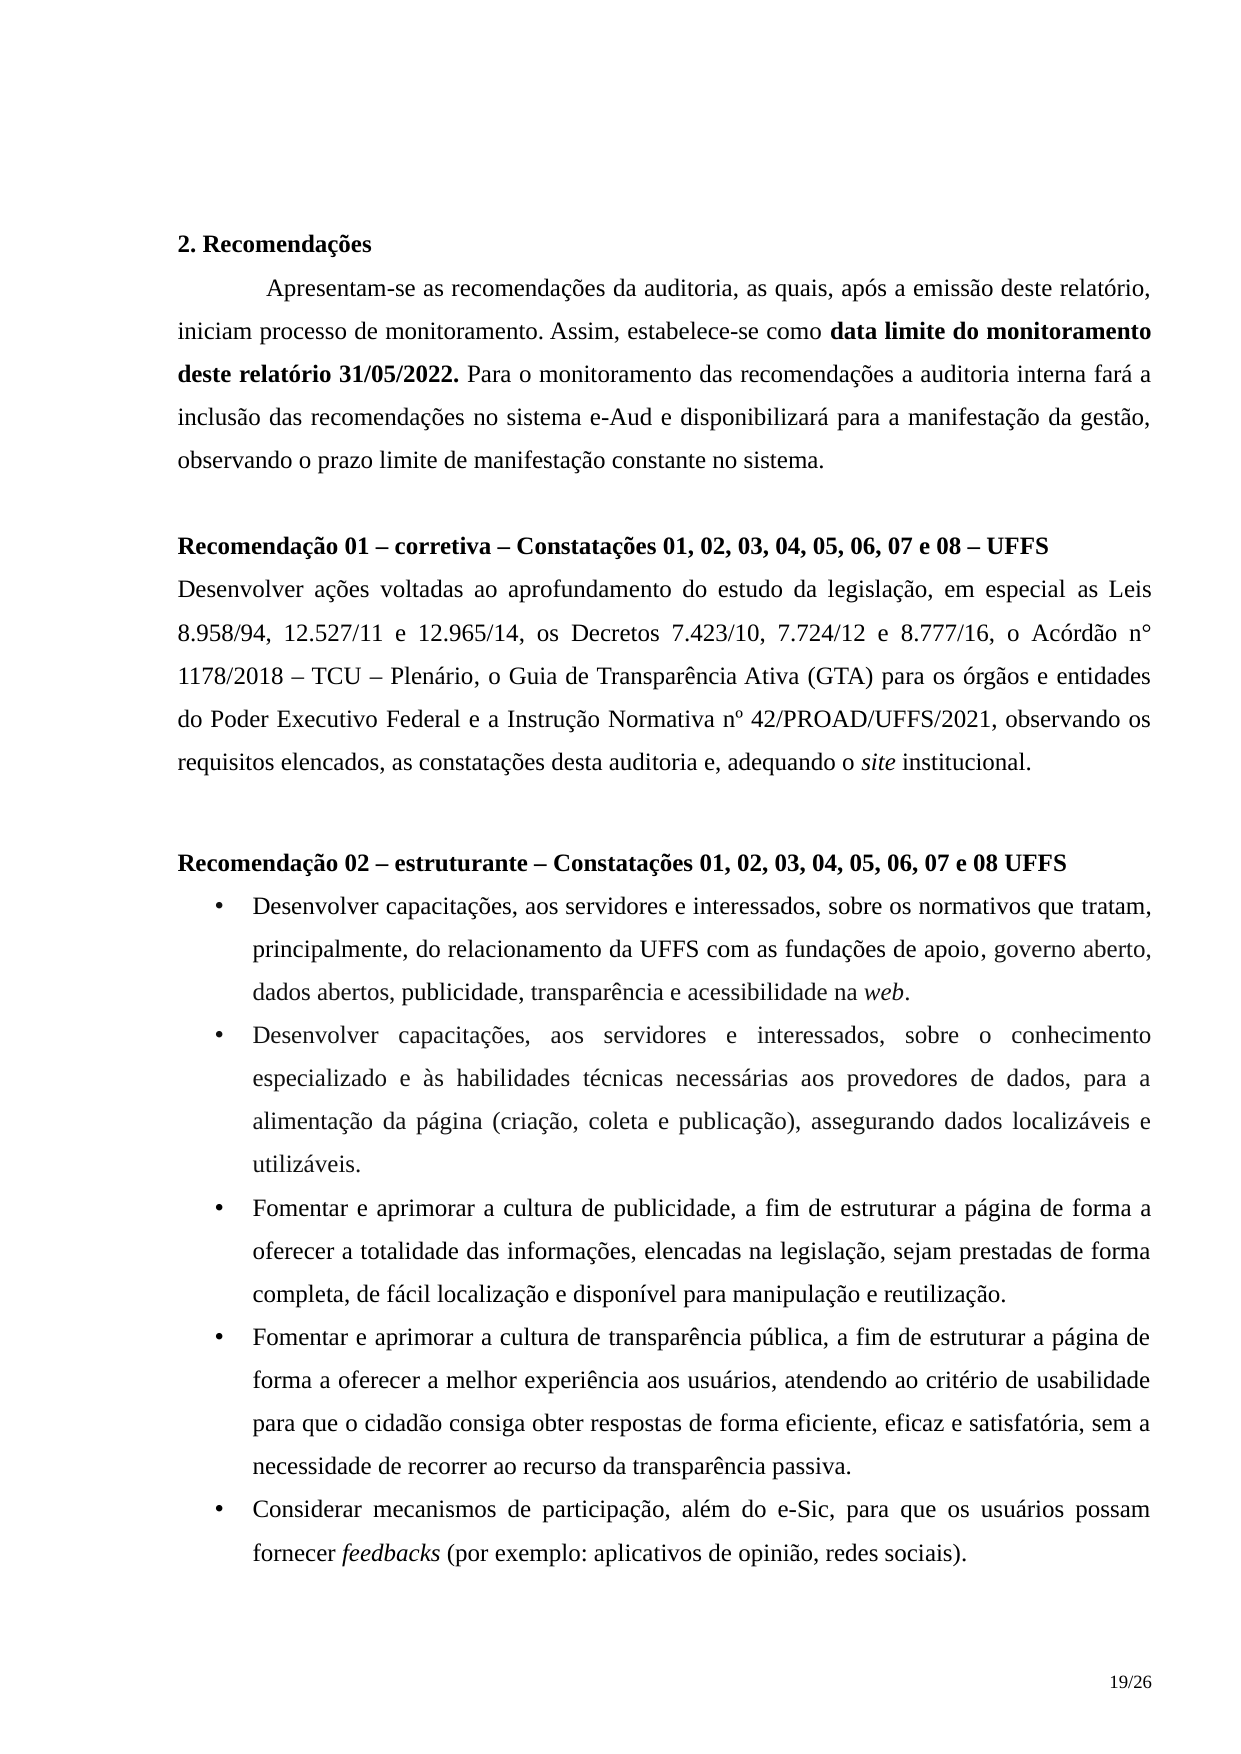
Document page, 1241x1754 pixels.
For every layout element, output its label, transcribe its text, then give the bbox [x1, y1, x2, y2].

list Fomentar e aprimorar a cultura de transparência pública, a fim de estruturar a página de forma a oferecer a melhor experiência aos usuários, atendendo ao critério de usabilidade para que o cidadão consiga obter respostas de forma eficiente, eficaz e satisfatória, sem a necessidade de recorrer ao recurso da transparência passiva. [215, 1322, 1152, 1480]
list Considerar mecanismos de participação, além do e-Sic, para que os usuários possam fornecer feedbacks (por exemplo: aplicativos de opinião, redes sociais). [215, 1494, 1152, 1566]
list Desenvolver capacitações, aos servidores e interessados, sobre os normativos que tratam, principalmente, do relacionamento da UFFS com as fundações de apoio, governo aberto, dados abertos, publicidade, transparência e acessibilidade na web. [215, 891, 1152, 1006]
text Apresentam-se as recomendações da auditoria, as quais, após a emissão deste relatório, iniciam processo de monitoramento. Assim, estabelece-se como data limite do monitoramento deste relatório 31/05/2022. Para o monitoramento das recomendações a auditoria interna fará a inclusão das recomendações no sistema e-Aud e disponibilizará para a manifestação da gestão, observando o prazo limite de manifestação constante no sistema. [177, 273, 1152, 474]
list Desenvolver capacitações, aos servidores e interessados, sobre o conhecimento especializado e às habilidades técnicas necessárias aos provedores de dados, para a alimentação da página (criação, coleta e publicação), assegurando dados localizáveis e utilizáveis. [215, 1020, 1152, 1178]
subtitle 2. Recomendações [177, 229, 1152, 258]
list Fomentar e aprimorar a cultura de publicidade, a fim de estruturar a página de forma a oferecer a totalidade das informações, elencadas na legislação, sejam prestadas de forma completa, de fácil localização e disponível para manipulação e reutilização. [215, 1193, 1152, 1308]
text Recomendação 02 – estruturante – Constatações 01, 02, 03, 04, 05, 06, 07 e 08 UFFS [177, 848, 1152, 876]
text Desenvolver ações voltadas ao aprofundamento do estudo da legislação, em especial as Leis 8.958/94, 12.527/11 e 12.965/14, os Decretos 7.423/10, 7.724/12 e 8.777/16, o Acórdão n° 1178/2018 – TCU – Plenário, o Guia de Transparência Ativa (GTA) para os órgãos e entidades do Poder Executivo Federal e a Instrução Normativa nº 42/PROAD/UFFS/2021, observando os requisitos elencados, as constatações desta auditoria e, adequando o site institucional. [177, 574, 1152, 776]
text Recomendação 01 – corretiva – Constatações 01, 02, 03, 04, 05, 06, 07 e 08 – UFFS [177, 531, 1152, 560]
